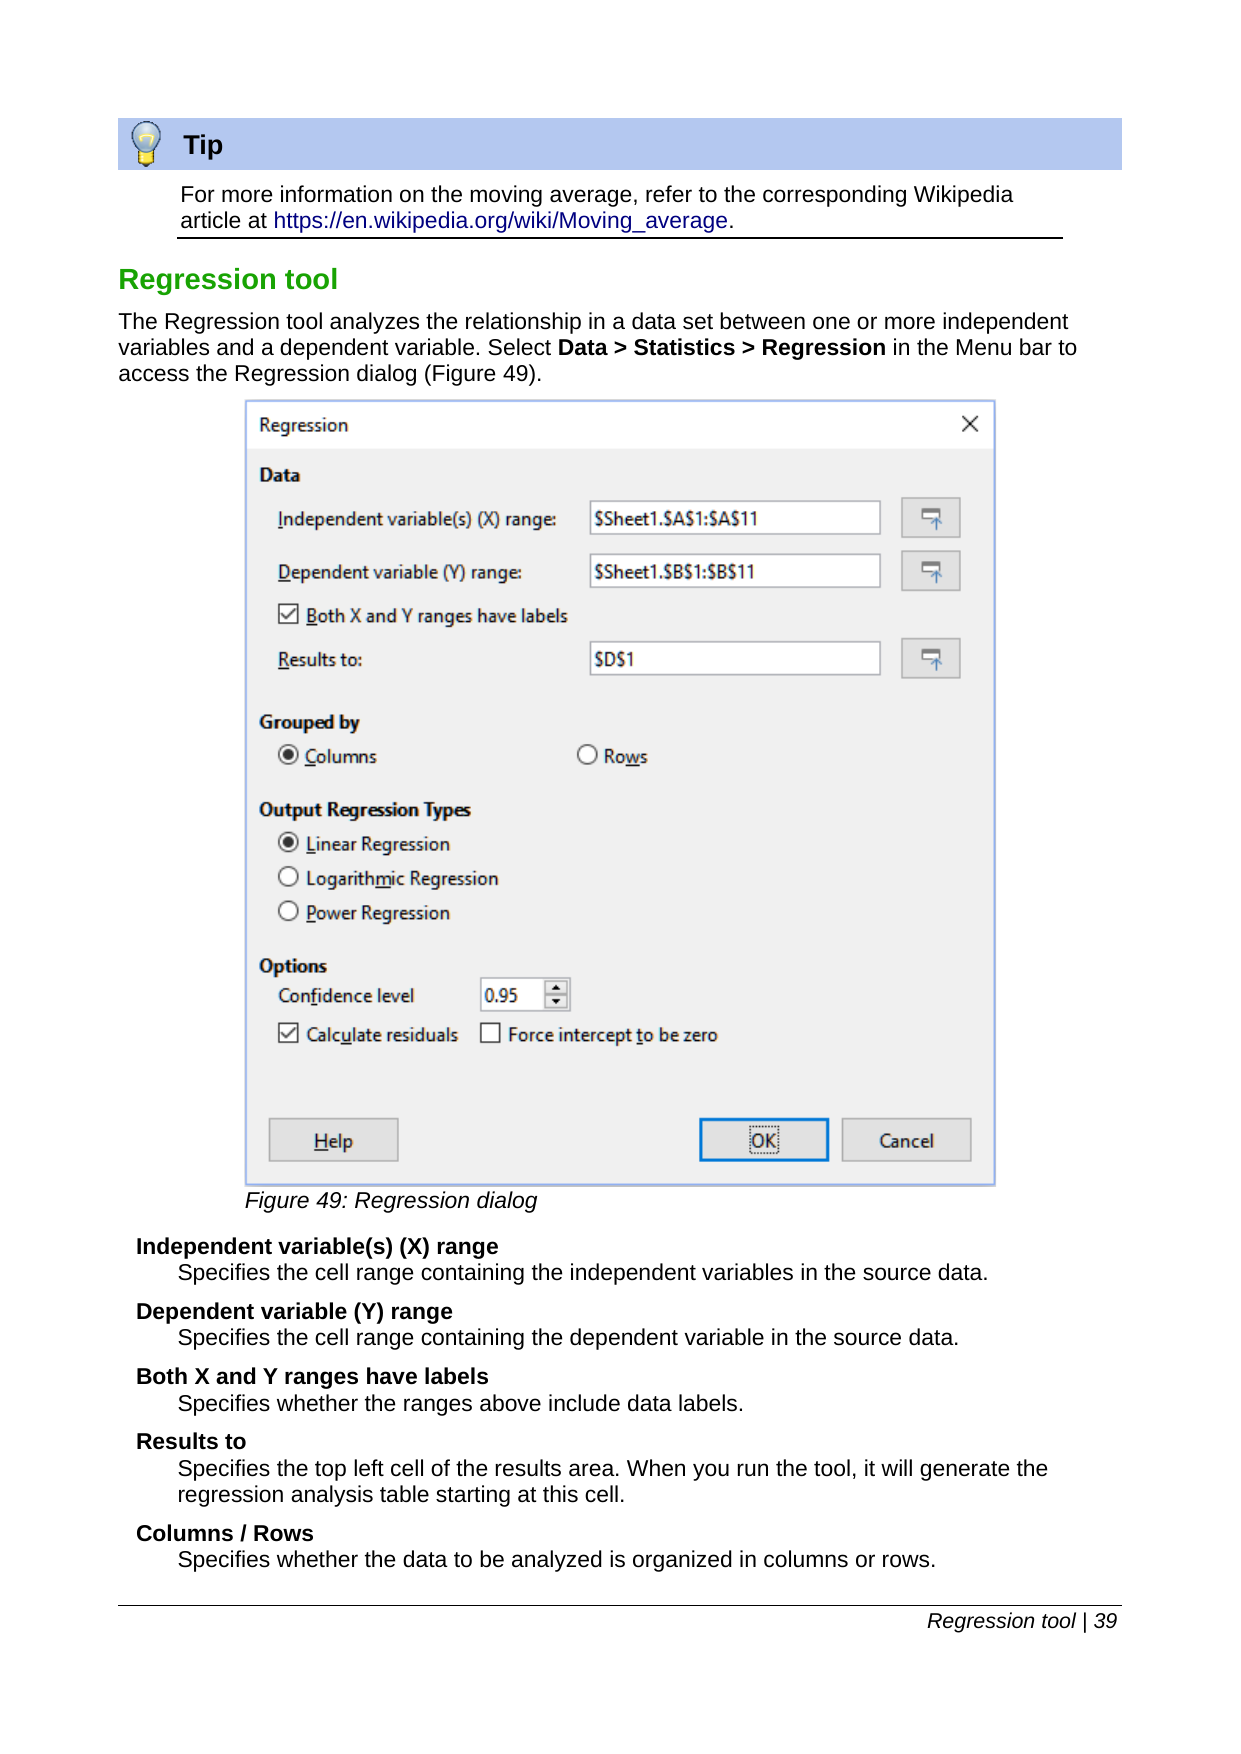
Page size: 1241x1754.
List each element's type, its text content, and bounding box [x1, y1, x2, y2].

picture [244, 399, 997, 1187]
text Figure 49: Regression dialog [244, 1187, 996, 1213]
text Both X and Y ranges have labels [136, 1363, 1122, 1389]
text Independent variable(s) (X) range [136, 1233, 1122, 1259]
text Specifies the cell range containing the independent variables in the source data. [177, 1259, 1122, 1285]
text Specifies the cell range containing the dependent variable in the source data. [177, 1324, 1122, 1351]
text For more information on the moving average, refer to the corresponding Wikipedia article at https://en.wikipedia.org/wiki/Moving_average. [177, 178, 1063, 237]
subtitle Regression tool [118, 262, 1122, 296]
subtitle Tip [118, 118, 1122, 170]
text Specifies whether the data to be analyzed is organized in columns or rows. [177, 1546, 1122, 1573]
picture [119, 119, 170, 170]
text Columns / Rows [136, 1520, 1122, 1546]
text Specifies whether the ranges above include data labels. [177, 1389, 1122, 1416]
text Results to [136, 1428, 1122, 1455]
text Dependent variable (Y) range [136, 1298, 1122, 1324]
text The Regression tool analyzes the relationship in a data set between one or more independent variables and a dependent variable. Select Data > Statistics > Regression in the Menu bar to access the Regression dialog (Figure 49). [118, 308, 1122, 387]
text Specifies the top left cell of the results area. When you run the tool, it will generate the regression analysis table starting at this cell. [177, 1455, 1122, 1507]
